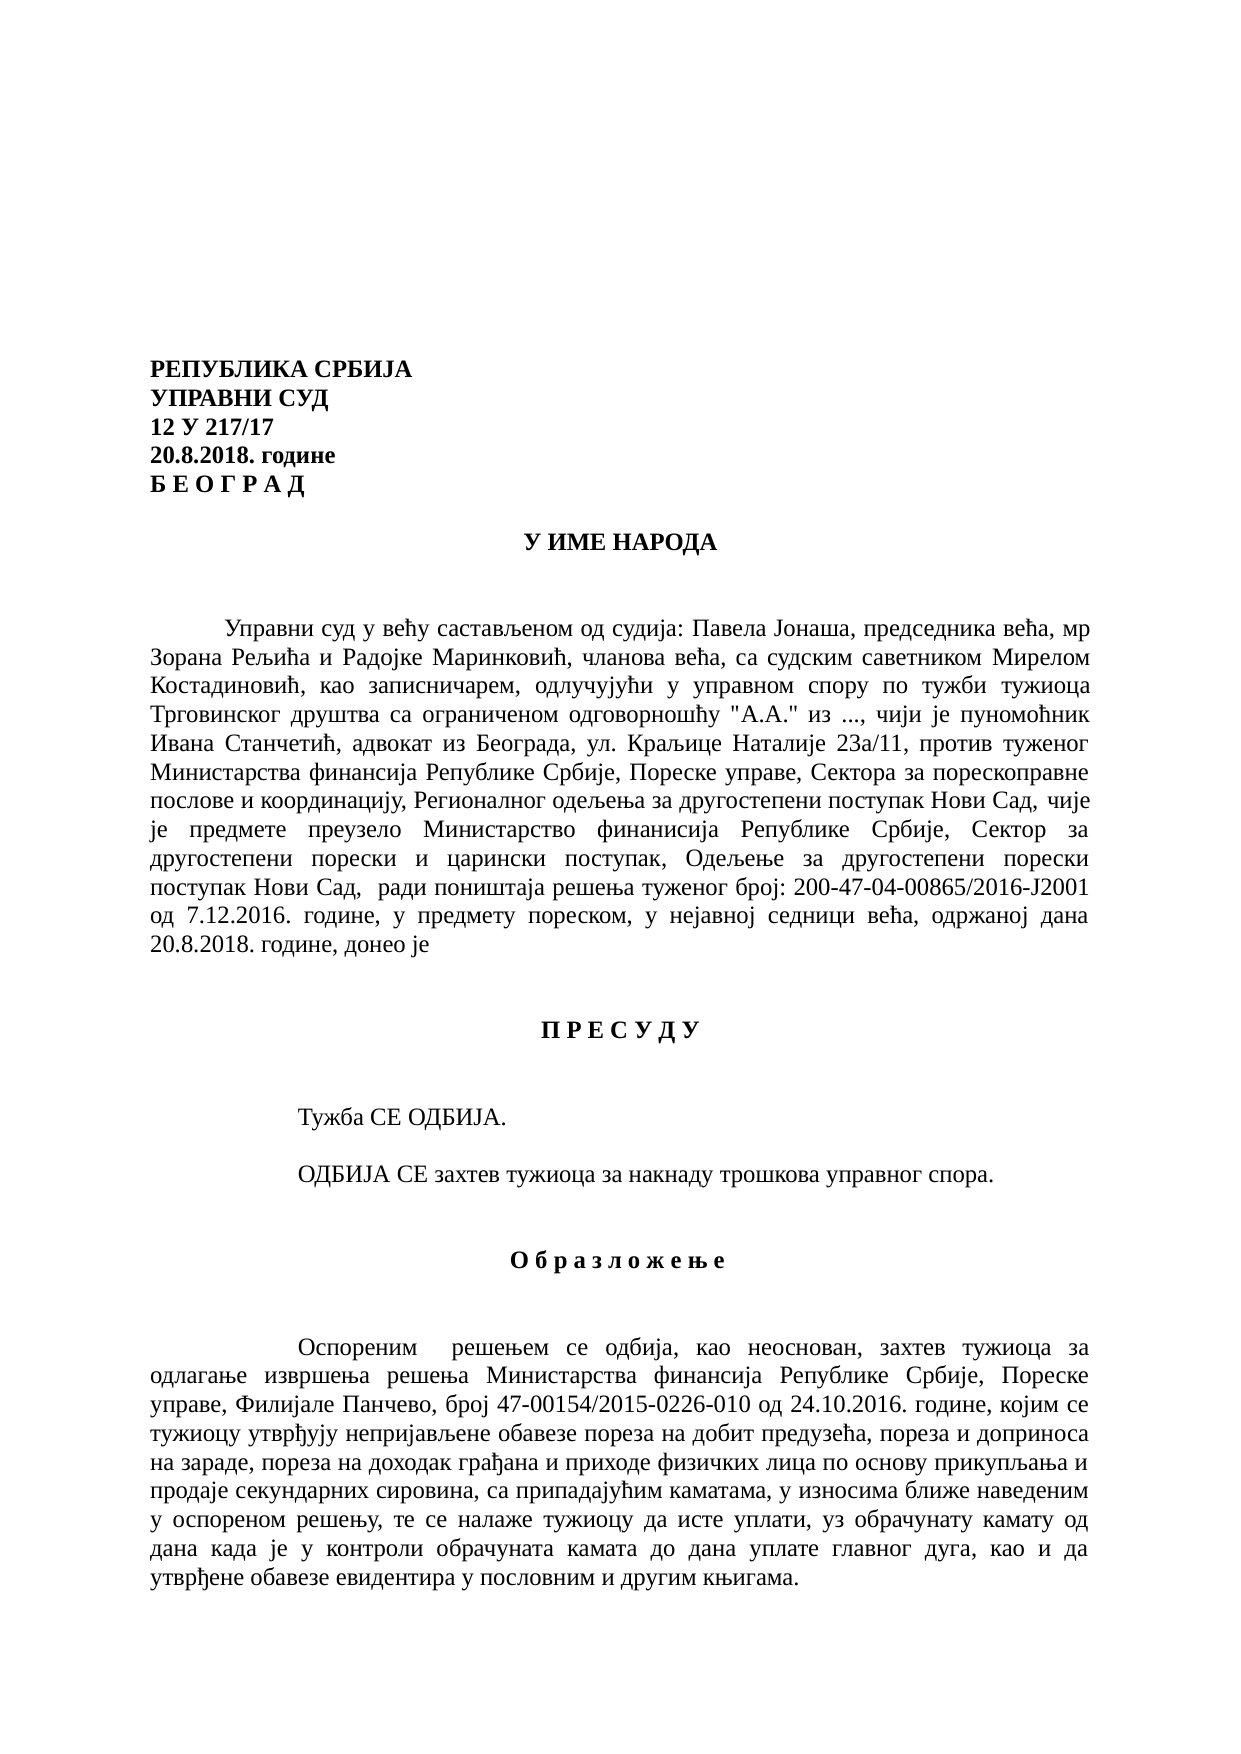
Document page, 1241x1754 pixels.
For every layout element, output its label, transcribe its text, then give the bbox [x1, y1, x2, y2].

text Б Е О Г Р А Д [150, 469, 1090, 498]
text П Р Е С У Д У [150, 1015, 1090, 1044]
text У ИМЕ НАРОДА [150, 527, 1090, 555]
text ОДБИЈА СЕ захтев тужиоца за накнаду трошкова управног спора. [150, 1159, 1090, 1188]
text 20.8.2018. године [150, 440, 1090, 469]
text Управни суд у већу састављеном од судија: Павела Јонаша, председника већа, мр Зорана Рељића и Радојке Маринковић, чланова већа, са судским саветником Мирелом Костадиновић, као записничарем, одлучујући у управном спору по тужби тужиоца Трговинског друштва са ограниченом одговорношћу ''А.А.'' из ..., чији је пуномоћник Ивана Станчетић, адвокат из Београда, ул. Краљице Наталије 23а/11, против туженог Министарства финансија Републике Србије, Пореске управе, Сектора за порескоправне послове и координацију, Регионалног одељења за другостепени поступак Нови Сад, чије је предмете преузело Министарство финанисија Републике Србије, Сектор за другостепени порески и царински поступак, Одељење за другостепени порески поступак Нови Сад, ради поништаја решења туженог број: 200-47-04-00865/2016-Ј2001 од 7.12.2016. године, у предмету пореском, у нејавној седници већа, одржаној дана 20.8.2018. године, донео је [150, 613, 1090, 958]
text РЕПУБЛИКА СРБИЈА [150, 148, 1090, 383]
text 12 У 217/17 [150, 412, 1090, 440]
text Оспореним решењем се одбија, као неоснован, захтев тужиоца за одлагање извршења решења Министарства финансија Републике Србије, Пореске управе, Филијале Панчево, број 47-00154/2015-0226-010 од 24.10.2016. године, којим се тужиоцу утврђују непријављене обавезе пореза на добит предузећа, пореза и доприноса на зараде, пореза на доходак грађана и приходе физичких лица по основу прикупљања и продаје секундарних сировина, са припадајућим каматама, у износима ближе наведеним у оспореном решењу, те се налаже тужиоцу да исте уплати, уз обрачунату камату од дана када је у контроли обрачуната камата до дана уплате главног дуга, као и да утврђене обавезе евидентира у пословним и другим књигама. [150, 1332, 1090, 1590]
text О б р а з л о ж е њ е [150, 1245, 1090, 1274]
text Тужба СЕ ОДБИЈА. [150, 1102, 1090, 1130]
text УПРАВНИ СУД [150, 383, 1090, 412]
